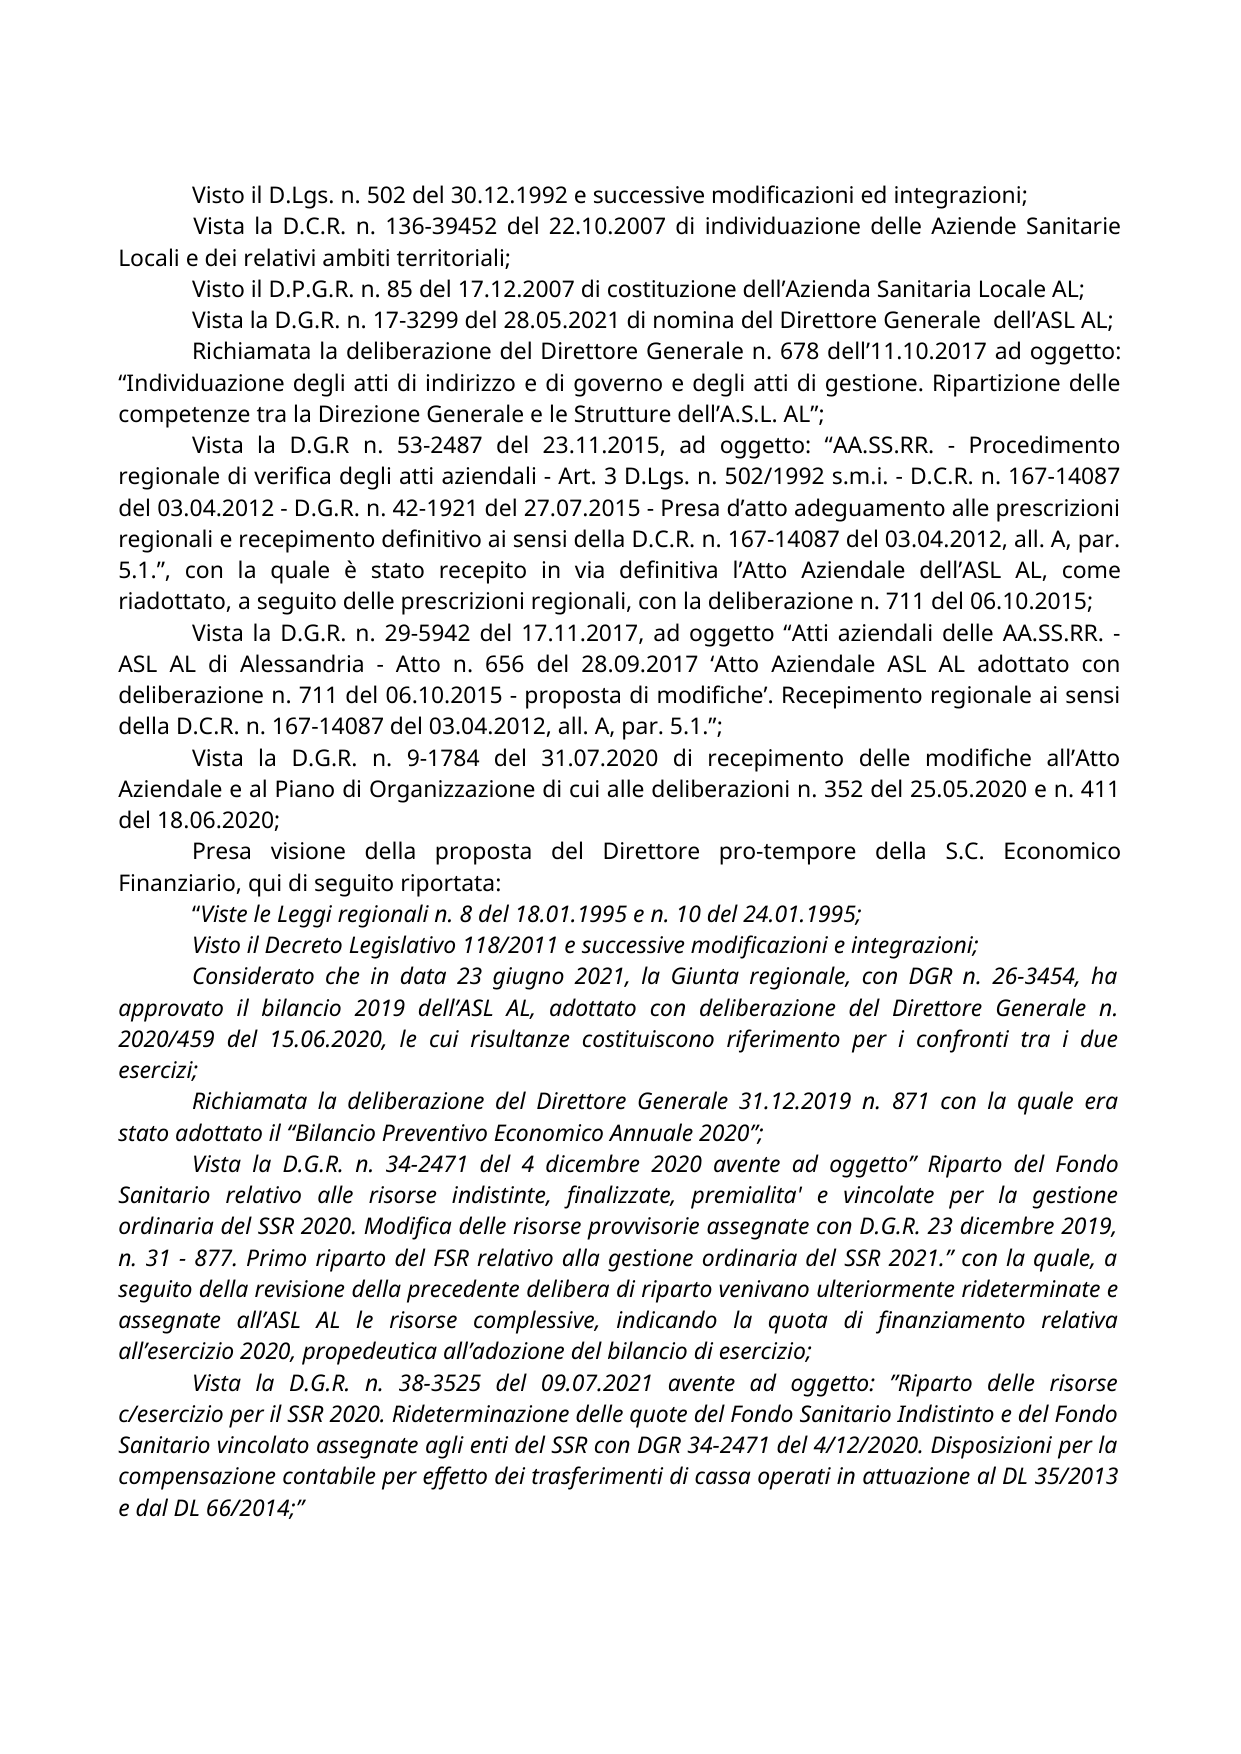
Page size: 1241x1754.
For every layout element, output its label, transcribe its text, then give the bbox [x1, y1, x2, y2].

text Visto il D.P.G.R. n. 85 del 17.12.2007 di costituzione dell’Azienda Sanitaria Locale AL; [118, 273, 1122, 304]
text Vista la D.G.R n. 53-2487 del 23.11.2015, ad oggetto: “AA.SS.RR. - Procedimento regionale di verifica degli atti aziendali - Art. 3 D.Lgs. n. 502/1992 s.m.i. - D.C.R. n. 167-14087 del 03.04.2012 - D.G.R. n. 42-1921 del 27.07.2015 - Presa d’atto adeguamento alle prescrizioni regionali e recepimento definitivo ai sensi della D.C.R. n. 167-14087 del 03.04.2012, all. A, par. 5.1.”, con la quale è stato recepito in via definitiva l’Atto Aziendale dell’ASL AL, come riadottato, a seguito delle prescrizioni regionali, con la deliberazione n. 711 del 06.10.2015; [118, 429, 1122, 616]
text Richiamata la deliberazione del Direttore Generale 31.12.2019 n. 871 con la quale era stato adottato il “Bilancio Preventivo Economico Annuale 2020”; [118, 1085, 1122, 1148]
text Richiamata la deliberazione del Direttore Generale n. 678 dell’11.10.2017 ad oggetto: “Individuazione degli atti di indirizzo e di governo e degli atti di gestione. Ripartizione delle competenze tra la Direzione Generale e le Strutture dell’A.S.L. AL”; [118, 335, 1122, 429]
text Presa visione della proposta del Direttore pro-tempore della S.C. Economico Finanziario, qui di seguito riportata: [118, 835, 1122, 898]
text Vista la D.G.R. n. 17-3299 del 28.05.2021 di nomina del Direttore Generale dell’ASL AL; [118, 304, 1122, 335]
text Vista la D.G.R. n. 9-1784 del 31.07.2020 di recepimento delle modifiche all’Atto Aziendale e al Piano di Organizzazione di cui alle deliberazioni n. 352 del 25.05.2020 e n. 411 del 18.06.2020; [118, 741, 1122, 835]
text Visto il Decreto Legislativo 118/2011 e successive modificazioni e integrazioni; [118, 929, 1122, 960]
text “Viste le Leggi regionali n. 8 del 18.01.1995 e n. 10 del 24.01.1995; [118, 898, 1122, 929]
text Considerato che in data 23 giugno 2021, la Giunta regionale, con DGR n. 26-3454, ha approvato il bilancio 2019 dell’ASL AL, adottato con deliberazione del Direttore Generale n. 2020/459 del 15.06.2020, le cui risultanze costituiscono riferimento per i confronti tra i due esercizi; [118, 960, 1122, 1085]
text Vista la D.C.R. n. 136-39452 del 22.10.2007 di individuazione delle Aziende Sanitarie Locali e dei relativi ambiti territoriali; [118, 210, 1122, 273]
text Visto il D.Lgs. n. 502 del 30.12.1992 e successive modificazioni ed integrazioni; [118, 179, 1122, 210]
text Vista la D.G.R. n. 38-3525 del 09.07.2021 avente ad oggetto: ”Riparto delle risorse c/esercizio per il SSR 2020. Rideterminazione delle quote del Fondo Sanitario Indistinto e del Fondo Sanitario vincolato assegnate agli enti del SSR con DGR 34-2471 del 4/12/2020. Disposizioni per la compensazione contabile per effetto dei trasferimenti di cassa operati in attuazione al DL 35/2013 e dal DL 66/2014;” [118, 1366, 1122, 1523]
text Vista la D.G.R. n. 29-5942 del 17.11.2017, ad oggetto “Atti aziendali delle AA.SS.RR. - ASL AL di Alessandria - Atto n. 656 del 28.09.2017 ‘Atto Aziendale ASL AL adottato con deliberazione n. 711 del 06.10.2015 - proposta di modifiche’. Recepimento regionale ai sensi della D.C.R. n. 167-14087 del 03.04.2012, all. A, par. 5.1.”; [118, 616, 1122, 741]
text Vista la D.G.R. n. 34-2471 del 4 dicembre 2020 avente ad oggetto” Riparto del Fondo Sanitario relativo alle risorse indistinte, finalizzate, premialita' e vincolate per la gestione ordinaria del SSR 2020. Modifica delle risorse provvisorie assegnate con D.G.R. 23 dicembre 2019, n. 31 - 877. Primo riparto del FSR relativo alla gestione ordinaria del SSR 2021.” con la quale, a seguito della revisione della precedente delibera di riparto venivano ulteriormente rideterminate e assegnate all’ASL AL le risorse complessive, indicando la quota di finanziamento relativa all’esercizio 2020, propedeutica all’adozione del bilancio di esercizio; [118, 1148, 1122, 1366]
